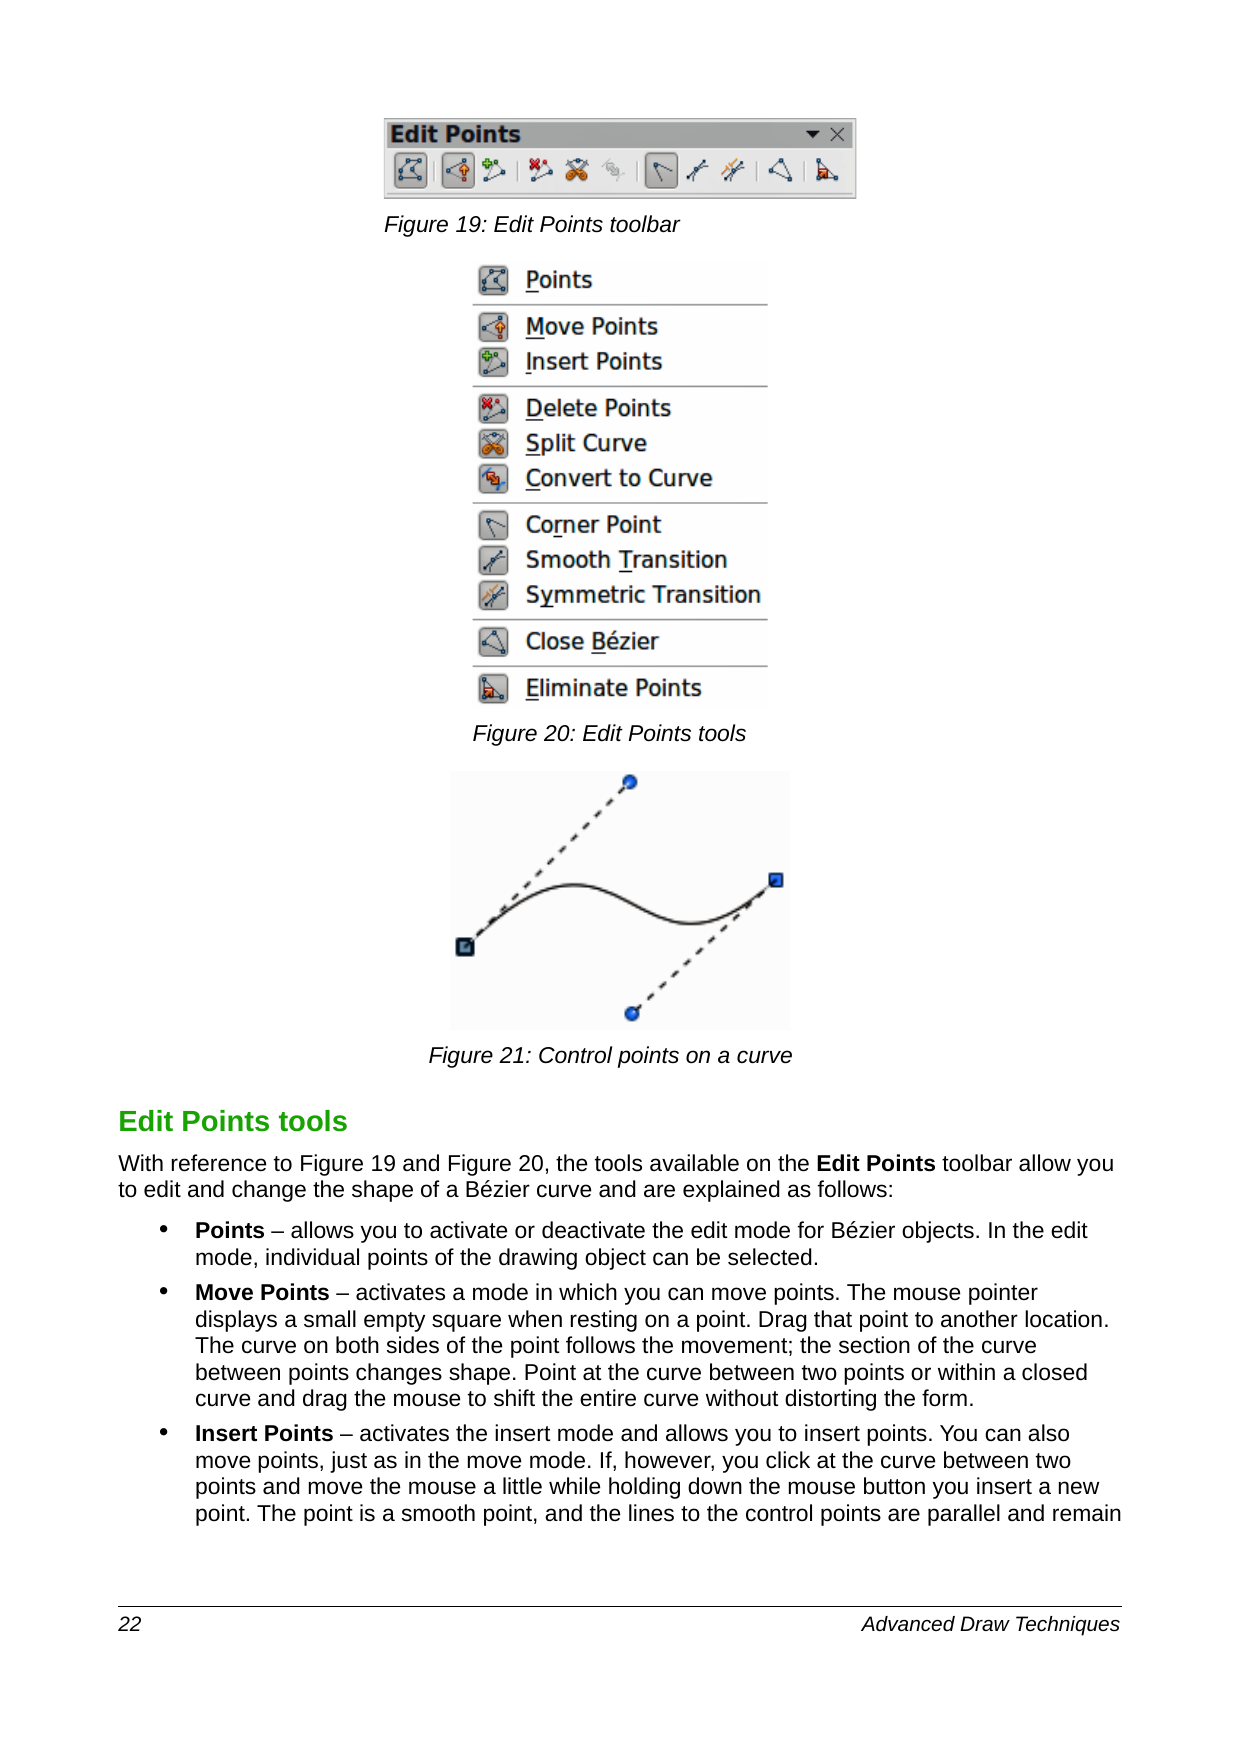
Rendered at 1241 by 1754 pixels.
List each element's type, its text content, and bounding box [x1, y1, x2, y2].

picture [450, 771, 790, 1030]
text Figure 21: Control points on a curve [428, 1042, 812, 1068]
picture [472, 262, 768, 708]
list Insert Points – activates the insert mode and allows you to insert points. You can also move points, just as in the move mode. If, however, you click at the curve between two points and move the mouse a little while holding down the mouse button you insert a new point. The point is a smooth point, and the lines to the control points are parallel and remain [156, 1418, 1122, 1526]
text With reference to Figure 19 and Figure 20, the tools available on the Edit Points toolbar allow you to edit and change the shape of a Bézier curve and are explained as follows: [118, 1150, 1122, 1203]
text Figure 19: Edit Points toolbar [384, 211, 856, 237]
picture [383, 118, 857, 199]
subtitle Edit Points tools [118, 1104, 1122, 1137]
list Points – allows you to activate or deactivate the edit mode for Bézier objects. In the edit mode, individual points of the drawing object can be selected. [156, 1215, 1122, 1271]
list Move Points – activates a mode in which you can move points. The mouse pointer displays a small empty square when resting on a point. Drag that point to another location. The curve on both sides of the point follows the movement; the section of the curve between points changes shape. Point at the curve between two points or within a closed curve and drag the mouse to shift the entire curve without distorting the form. [156, 1277, 1122, 1411]
text Figure 20: Edit Points tools [472, 720, 768, 746]
